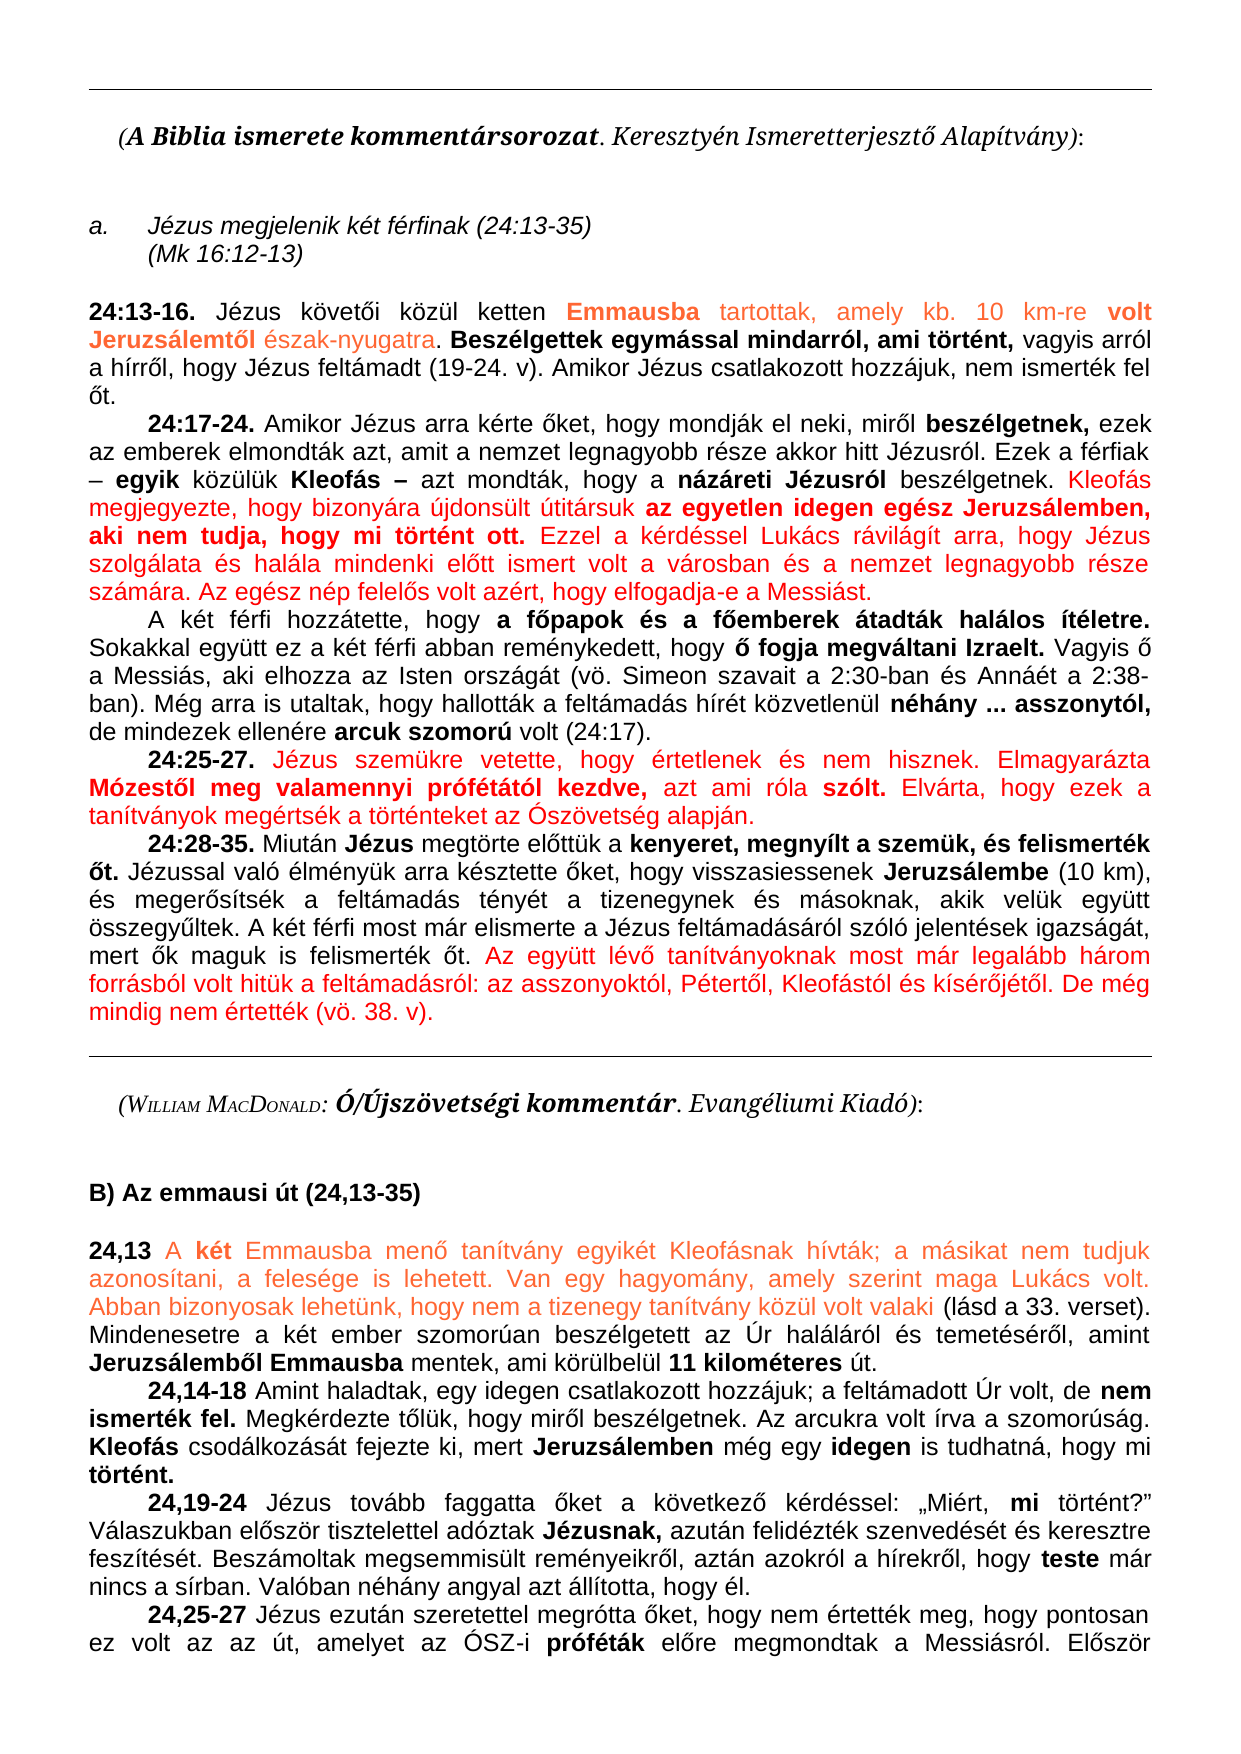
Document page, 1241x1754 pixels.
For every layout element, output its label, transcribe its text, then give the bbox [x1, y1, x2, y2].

text 24,13 A két Emmausba menő tanítvány egyikét Kleofásnak hívták; a másikat nem tudjuk azonosítani, a felesége is lehetett. Van egy hagyomány, amely szerint maga Lukács volt. Abban bizonyosak lehetünk, hogy nem a tizenegy tanítvány közül volt valaki (lásd a 33. verset). Mindenesetre a két ember szomorúan beszélgetett az Úr haláláról és temetéséről, amint Jeruzsálemből Emmausba mentek, ami körülbelül 11 kilométeres út. [88, 1236, 1152, 1377]
text 24,19-24 Jézus tovább faggatta őket a következő kérdéssel: „Miért, mi történt?” Válaszukban először tisztelettel adóztak Jézusnak, azután felidézték szenvedését és keresztre feszítését. Beszámoltak megsemmisült reményeikről, aztán azokról a hírekről, hogy teste már nincs a sírban. Valóban néhány angyal azt állította, hogy él. [88, 1489, 1152, 1601]
text (William MacDonald: Ó/Újszövetségi kommentár. Evangéliumi Kiadó): [88, 1057, 1152, 1149]
text 24,14-18 Amint haladtak, egy idegen csatlakozott hozzájuk; a feltámadott Úr volt, de nem ismerték fel. Megkérdezte tőlük, hogy miről beszélgetnek. Az arcukra volt írva a szomorúság. Kleofás csodálkozását fejezte ki, mert Jeruzsálemben még egy idegen is tudhatná, hogy mi történt. [88, 1377, 1152, 1489]
text (A Biblia ismerete kommentársorozat. Keresztyén Ismeretterjesztő Alapítvány): [88, 90, 1152, 182]
text a. Jézus megjelenik két férfinak (24:13-35) [88, 212, 1152, 240]
text 24,25-27 Jézus ezután szeretettel megrótta őket, hogy nem értették meg, hogy pontosan ez volt az az út, amelyet az ÓSZ‑i próféták előre megmondtak a Messiásról. Először [88, 1601, 1152, 1657]
text 24:25-27. Jézus szemükre vetette, hogy értetlenek és nem hisznek. Elmagyarázta Mózestől meg valamennyi prófétától kezdve, azt ami róla szólt. Elvárta, hogy ezek a tanítványok megértsék a történteket az Ószövetség alapján. [88, 746, 1152, 830]
text A két férfi hozzátette, hogy a főpapok és a főemberek átadták halálos ítéletre. Sokakkal együtt ez a két férfi abban reménykedett, hogy ő fogja megváltani Izraelt. Vagyis ő a Messiás, aki elhozza az Isten országát (vö. Simeon szavait a 2:30-ban és Annáét a 2:38-ban). Még arra is utaltak, hogy hallották a feltámadás hírét közvetlenül néhány ... asszonytól, de mindezek ellenére arcuk szomorú volt (24:17). [88, 606, 1152, 746]
text 24:13-16. Jézus követői közül ketten Emmausba tartottak, amely kb. 10 km-re volt Jeruzsálemtől észak-nyugatra. Beszélgettek egymással mindarról, ami történt, vagyis arról a hírről, hogy Jézus feltámadt (19-24. v). Amikor Jézus csatlakozott hozzájuk, nem ismerték fel őt. [88, 297, 1152, 409]
text 24:17-24. Amikor Jézus arra kérte őket, hogy mondják el neki, miről beszélgetnek, ezek az emberek elmondták azt, amit a nemzet legnagyobb része akkor hitt Jézusról. Ezek a férfiak – egyik közülük Kleofás – azt mondták, hogy a názáreti Jézusról beszélgetnek. Kleofás megjegyezte, hogy bizonyára újdonsült útitársuk az egyetlen idegen egész Jeruzsálemben, aki nem tudja, hogy mi történt ott. Ezzel a kérdéssel Lukács rávilágít arra, hogy Jézus szolgálata és halála mindenki előtt ismert volt a városban és a nemzet legnagyobb része számára. Az egész nép felelős volt azért, hogy elfogadja‑e a Messiást. [88, 409, 1152, 606]
text 24:28-35. Miután Jézus megtörte előttük a kenyeret, megnyílt a szemük, és felismerték őt. Jézussal való élményük arra késztette őket, hogy visszasiessenek Jeruzsálembe (10 km), és megerősítsék a feltámadás tényét a tizenegynek és másoknak, akik velük együtt összegyűltek. A két férfi most már elismerte a Jézus feltámadásáról szóló jelentések igazságát, mert ők maguk is felismerték őt. Az együtt lévő tanítványoknak most már legalább három forrásból volt hitük a feltámadásról: az asszonyoktól, Pétertől, Kleofástól és kísérőjétől. De még mindig nem értették (vö. 38. v). [88, 830, 1152, 1026]
text B) Az emmausi út (24,13-35) [88, 1179, 1152, 1207]
text (Mk 16:12-13) [88, 240, 1152, 268]
